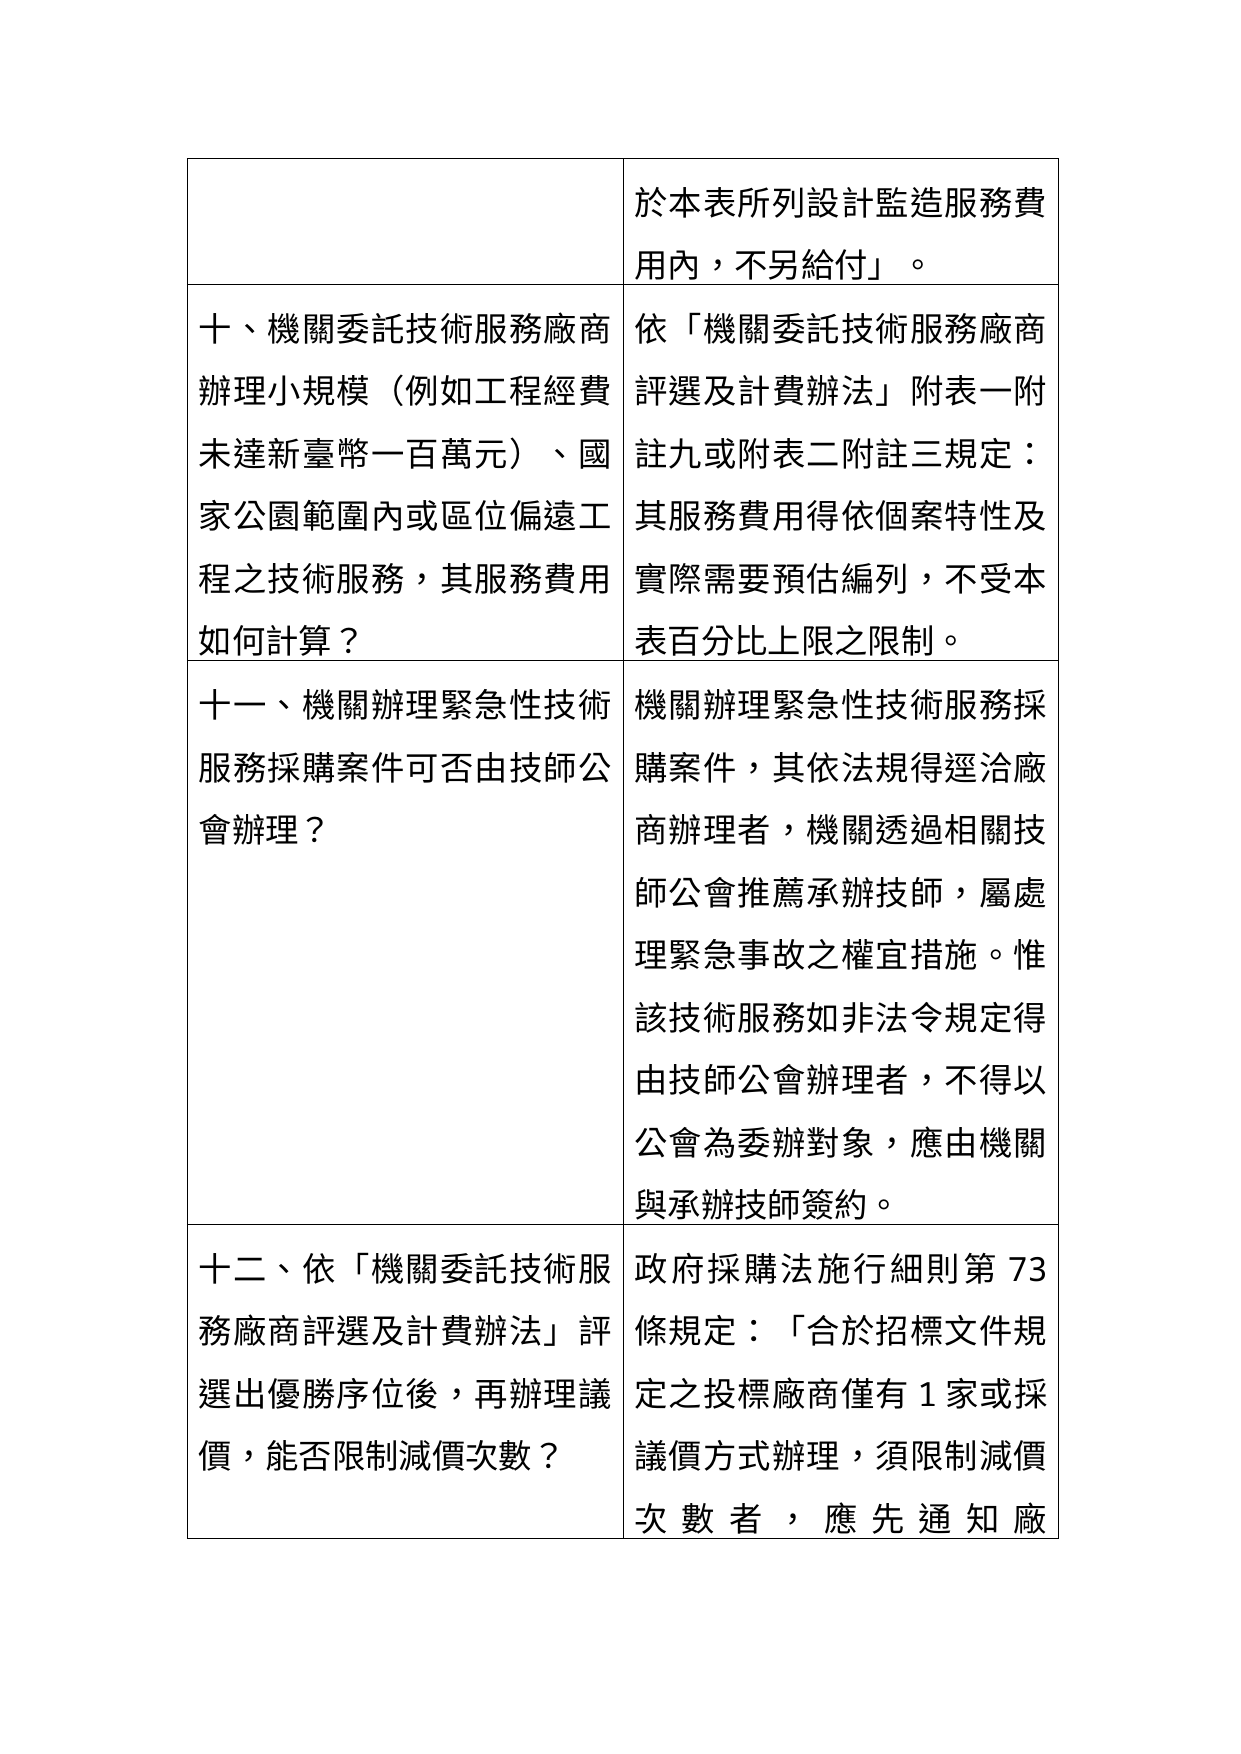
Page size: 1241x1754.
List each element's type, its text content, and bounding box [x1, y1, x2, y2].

table_cell 依「機關委託技術服務廠商評選及計費辦法」附表一附註九或附表二附註三規定：其服務費用得依個案特性及實際需要預估編列，不受本表百分比上限之限制。 [624, 285, 1058, 660]
table_cell 十二、依「機關委託技術服務廠商評選及計費辦法」評選出優勝序位後，再辦理議價，能否限制減價次數？ [188, 1225, 623, 1537]
table_cell 機關辦理緊急性技術服務採購案件，其依法規得逕洽廠商辦理者，機關透過相關技師公會推薦承辦技師，屬處理緊急事故之權宜措施。惟該技術服務如非法令規定得由技師公會辦理者，不得以公會為委辦對象，應由機關與承辦技師簽約。 [624, 661, 1058, 1224]
table_cell 於本表所列設計監造服務費用內，不另給付」。 [624, 159, 1058, 284]
table_cell 十一、機關辦理緊急性技術服務採購案件可否由技師公會辦理？ [188, 661, 623, 1224]
table_cell [188, 159, 623, 284]
table_cell 十、機關委託技術服務廠商辦理小規模（例如工程經費未達新臺幣一百萬元）、國家公園範圍內或區位偏遠工程之技術服務，其服務費用如何計算？ [188, 285, 623, 660]
table_cell 政府採購法施行細則第73條規定：「合於招標文件規定之投標廠商僅有1家或採議價方式辦理，須限制減價次數者，應先通知廠 [624, 1225, 1058, 1537]
